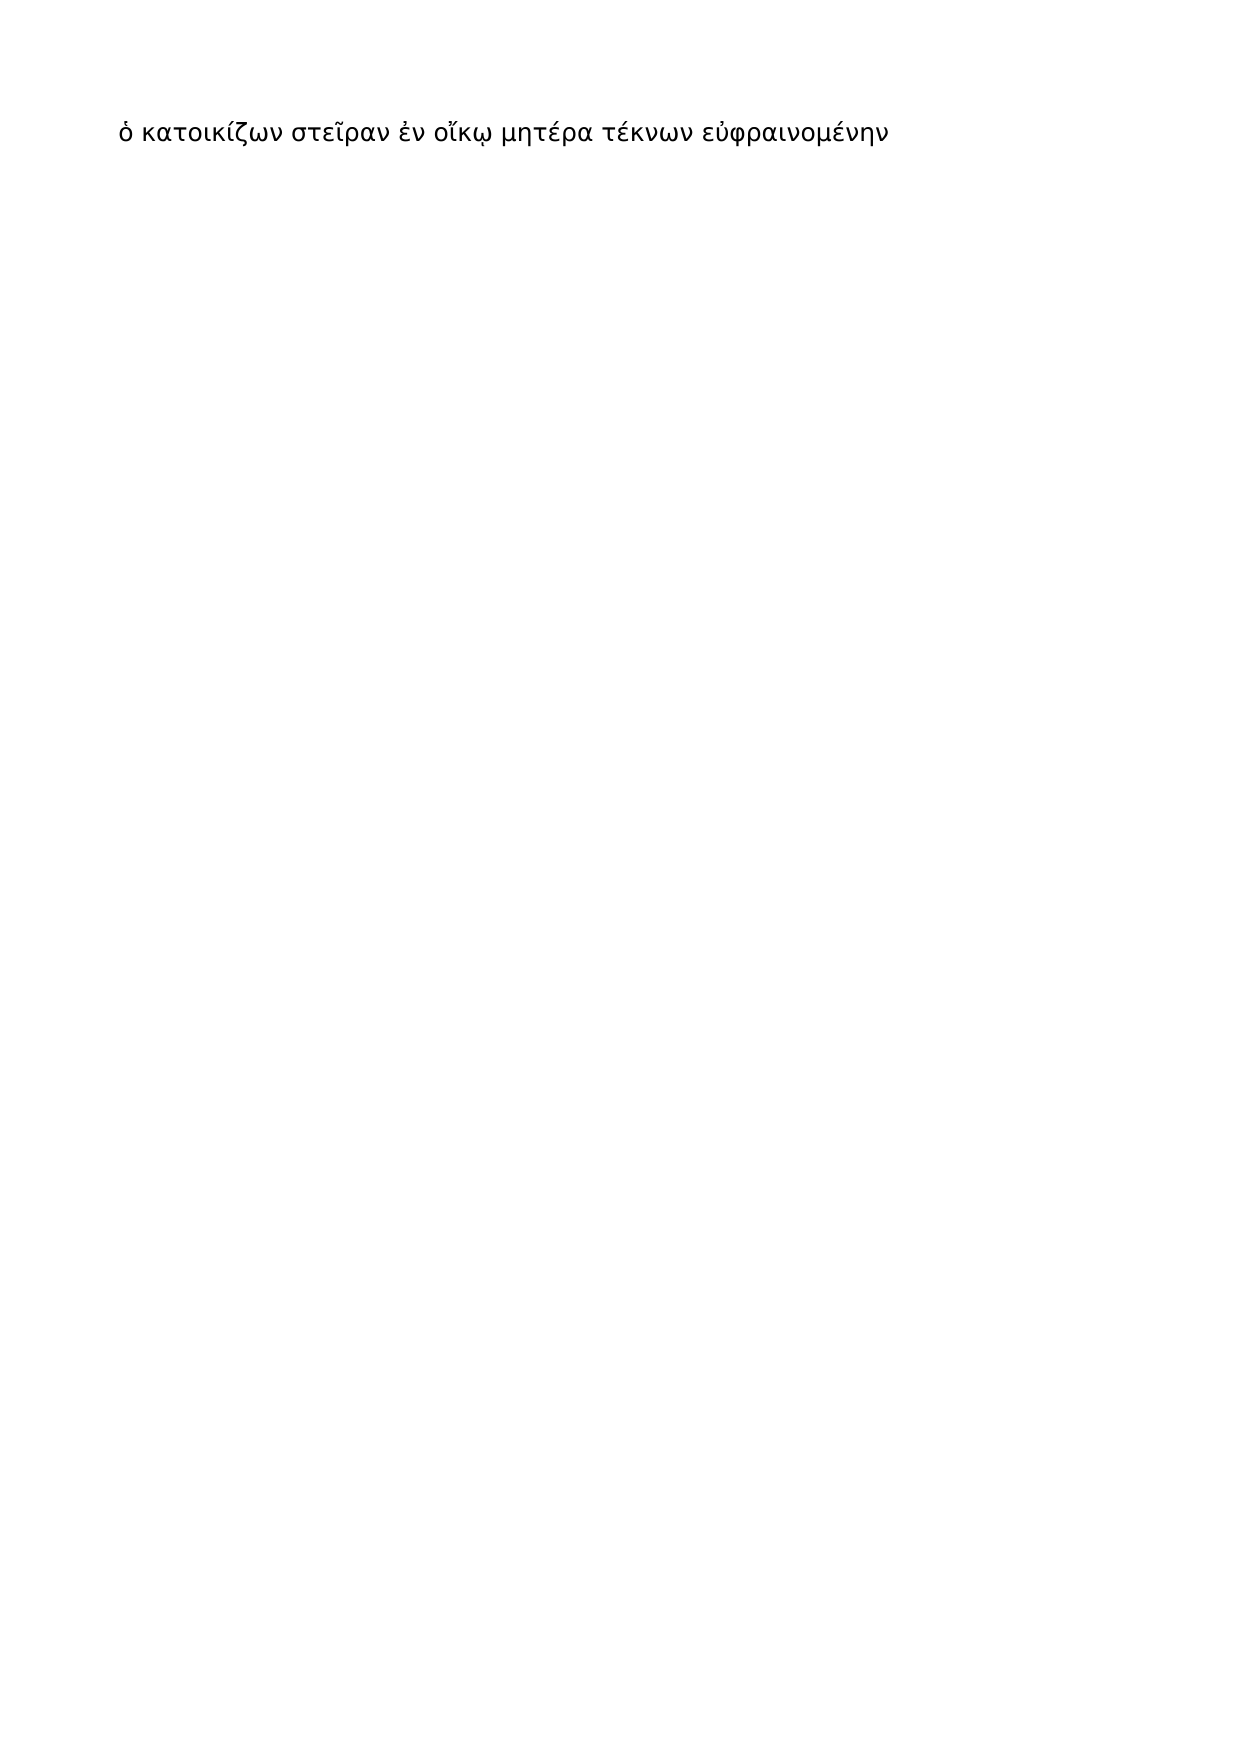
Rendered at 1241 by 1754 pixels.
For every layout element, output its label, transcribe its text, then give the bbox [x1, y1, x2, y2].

text ὁ κατοικίζων στεῖραν ἐν οἴκῳ μητέρα τέκνων εὐφραινομένην [118, 118, 1122, 147]
